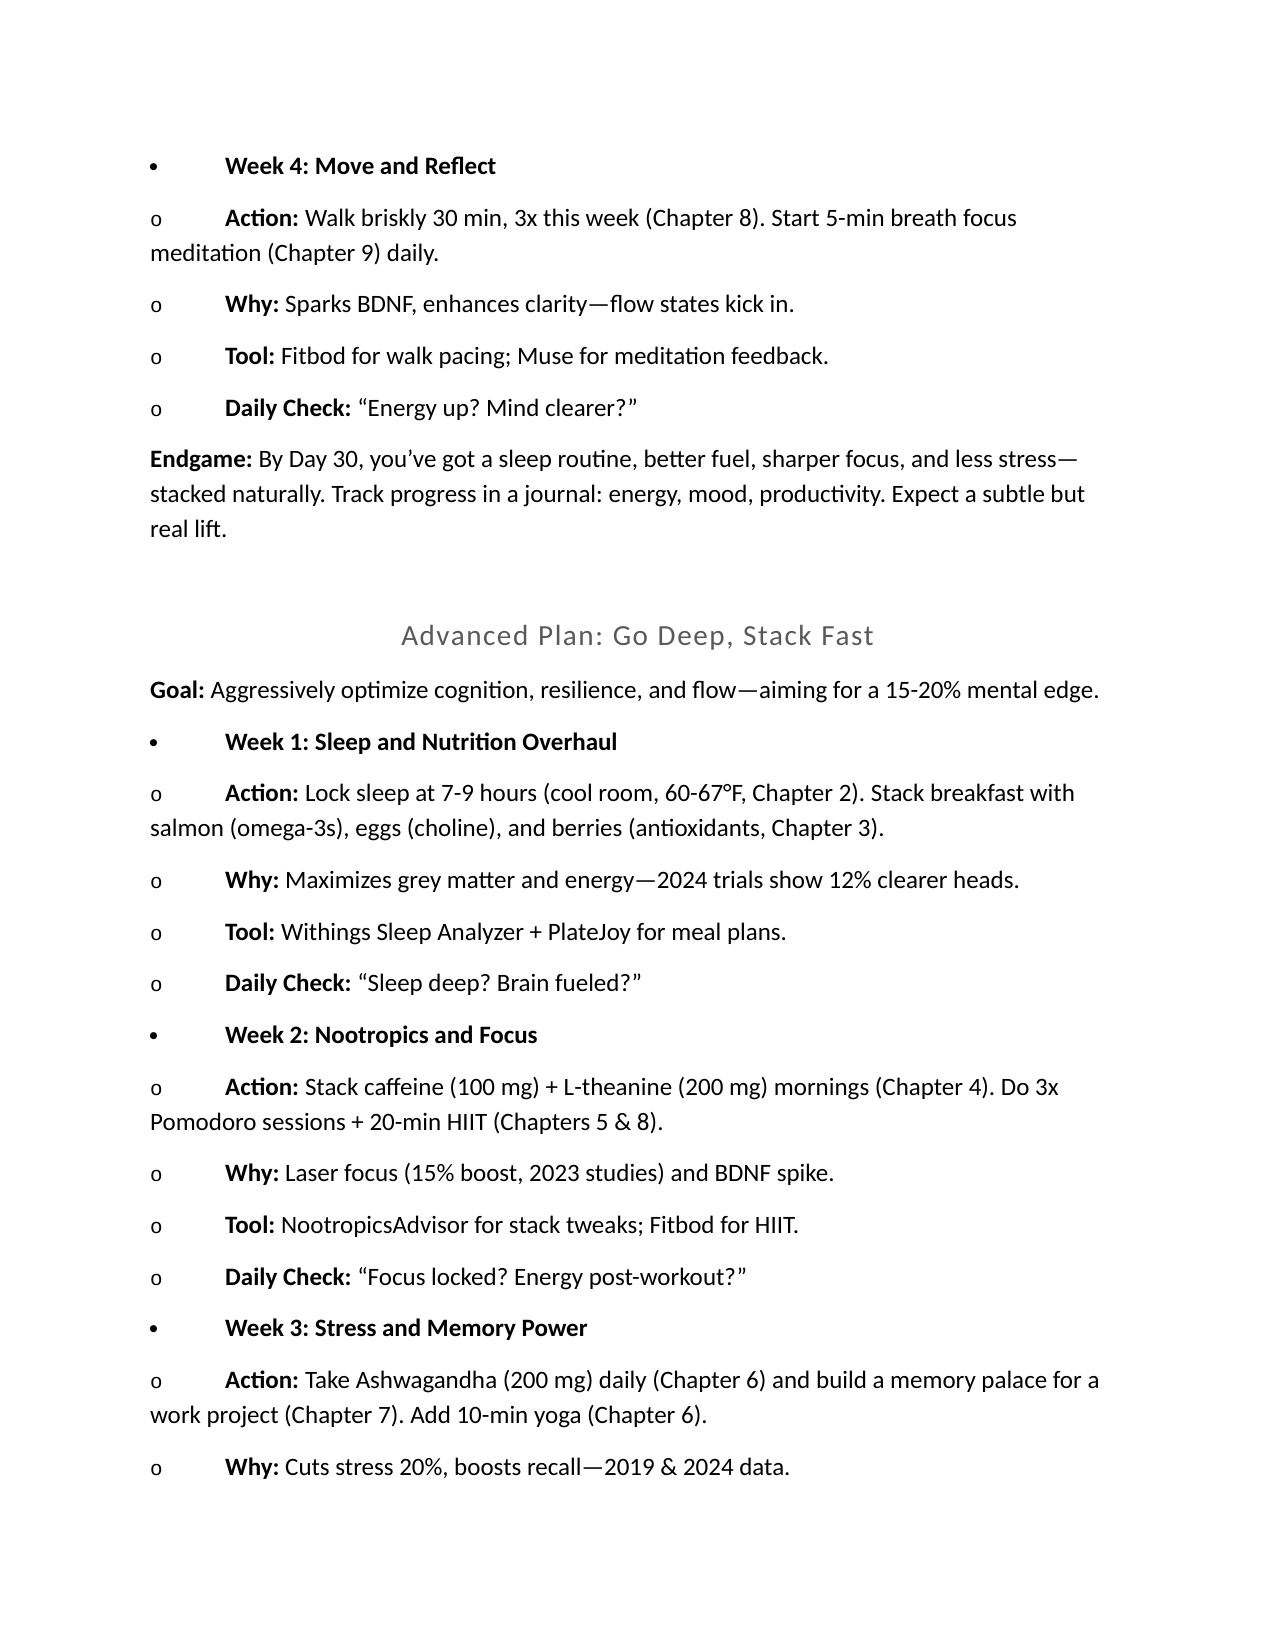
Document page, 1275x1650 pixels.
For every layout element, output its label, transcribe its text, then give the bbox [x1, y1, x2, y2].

list Why: Maximizes grey matter and energy—2024 trials show 12% clearer heads. [150, 864, 1125, 895]
text Endgame: By Day 30, you’ve got a sleep routine, better fuel, sharper focus, and less stress—stacked naturally. Track progress in a journal: energy, mood, productivity. Expect a subtle but real lift. [150, 443, 1125, 544]
list Week 3: Stress and Memory Power [150, 1313, 1125, 1343]
list Tool: Withings Sleep Analyzer + PlateJoy for meal plans. [150, 916, 1125, 946]
list Week 4: Move and Reflect [150, 150, 1125, 181]
list Week 1: Sleep and Nutrition Overhaul [150, 726, 1125, 756]
list Action: Walk briskly 30 min, 3x this week (Chapter 8). Start 5-min breath focus meditation (Chapter 9) daily. [150, 202, 1125, 267]
list Why: Sparks BDNF, enhances clarity—flow states kick in. [150, 288, 1125, 319]
subtitle Advanced Plan: Go Deep, Stack Fast [150, 617, 1125, 652]
list Why: Cuts stress 20%, boosts recall—2019 & 2024 data. [150, 1451, 1125, 1481]
text Goal: Aggressively optimize cognition, resilience, and flow—aiming for a 15-20% mental edge. [150, 674, 1125, 705]
list Action: Lock sleep at 7-9 hours (cool room, 60-67°F, Chapter 2). Stack breakfast with salmon (omega-3s), eggs (choline), and berries (antioxidants, Chapter 3). [150, 778, 1125, 843]
list Action: Take Ashwagandha (200 mg) daily (Chapter 6) and build a memory palace for a work project (Chapter 7). Add 10-min yoga (Chapter 6). [150, 1364, 1125, 1430]
list Action: Stack caffeine (100 mg) + L-theanine (200 mg) mornings (Chapter 4). Do 3x Pomodoro sessions + 20-min HIIT (Chapters 5 & 8). [150, 1071, 1125, 1136]
list Tool: Fitbod for walk pacing; Muse for meditation feedback. [150, 340, 1125, 371]
list Daily Check: “Sleep deep? Brain fueled?” [150, 968, 1125, 998]
list Tool: NootropicsAdvisor for stack tweaks; Fitbod for HIIT. [150, 1209, 1125, 1240]
list Why: Laser focus (15% boost, 2023 studies) and BDNF spike. [150, 1158, 1125, 1188]
list Daily Check: “Energy up? Mind clearer?” [150, 392, 1125, 422]
list Daily Check: “Focus locked? Energy post-workout?” [150, 1261, 1125, 1291]
list Week 2: Nootropics and Focus [150, 1019, 1125, 1050]
